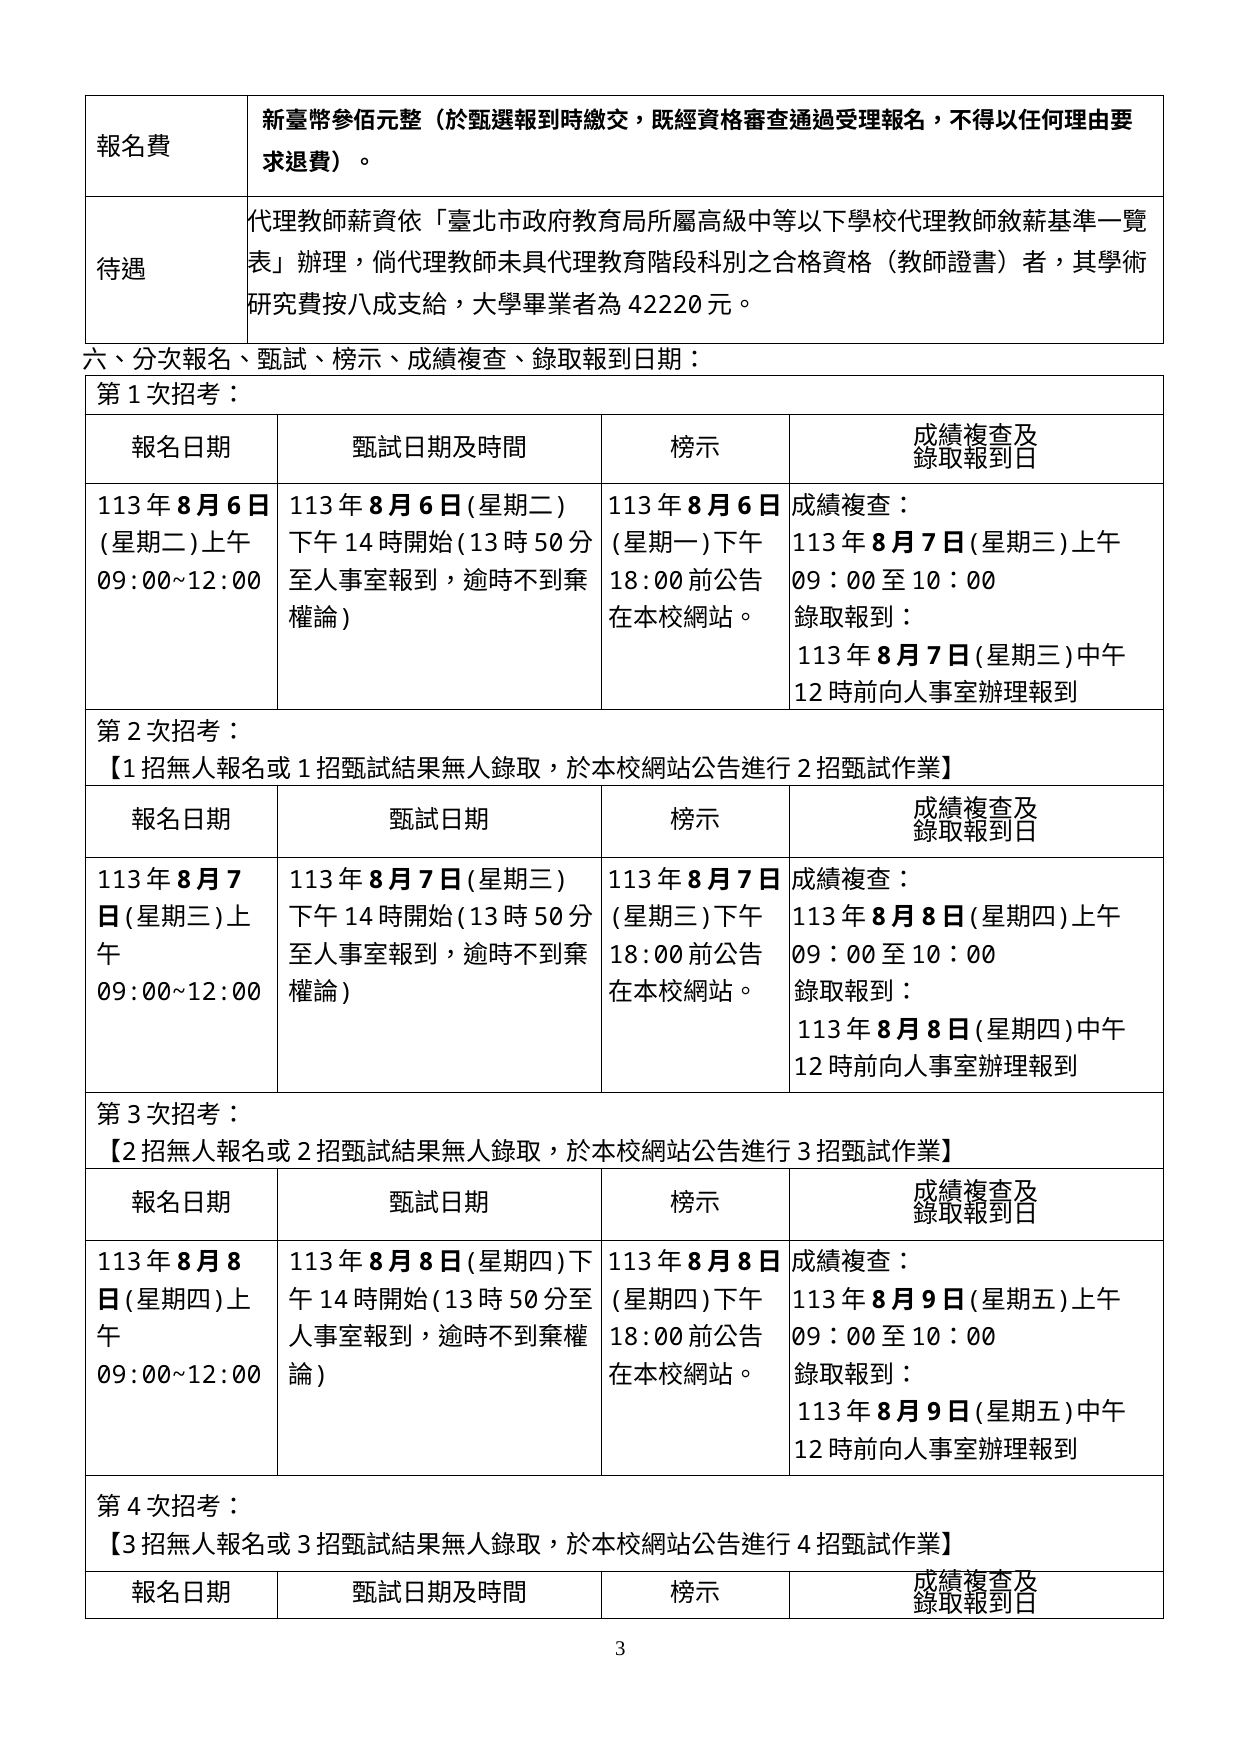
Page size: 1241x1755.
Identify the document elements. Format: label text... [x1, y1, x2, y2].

table_cell 代理教師薪資依「臺北市政府教育局所屬高級中等以下學校代理教師敘薪基準一覽 表」辦理，倘代理教師未具代理教育階段科別之合格資格（教師證書）者，其學術研究費按八成支給，大學畢業者為42220元。 [248, 197, 1163, 343]
table_cell 甄試日期 [278, 1169, 601, 1240]
table_cell 成績複查及 錄取報到日 [790, 786, 1163, 857]
table_cell 報名日期 [86, 1572, 277, 1617]
table_cell 報名日期 [86, 786, 277, 857]
table_cell 甄試日期及時間 [278, 415, 601, 483]
table_cell 113年8月7日(星期三)上午09:00~12:00 [86, 858, 277, 1092]
table_cell 榜示 [602, 786, 789, 857]
table_cell 成績複查： 113年8月7日(星期三)上午09：00至10：00 錄取報到： 113年8月7日(星期三)中午12時前向人事室辦理報到 [790, 484, 1163, 709]
table_cell 第2次招考： 【1招無人報名或1招甄試結果無人錄取，於本校網站公告進行2招甄試作業】 [86, 710, 1163, 785]
table_cell 113年8月6日(星期二)上午09:00~12:00 [86, 484, 277, 709]
table_cell 報名日期 [86, 415, 277, 483]
table_header 第1次招考： [86, 376, 1163, 414]
table_cell 113年8月8日(星期四)下午18:00前公告在本校網站。 [602, 1241, 789, 1475]
table_cell 榜示 [602, 415, 789, 483]
table_cell 113年8月8日(星期四)下午14時開始(13時50分至人事室報到，逾時不到棄權論) [278, 1241, 601, 1475]
table_cell 待遇 [86, 197, 247, 343]
table_cell 113年8月8日(星期四)上午09:00~12:00 [86, 1241, 277, 1475]
table_cell 成績複查及 錄取報到日 [790, 1572, 1163, 1617]
table_cell 成績複查： 113年8月9日(星期五)上午09：00至10：00 錄取報到： 113年8月9日(星期五)中午12時前向人事室辦理報到 [790, 1241, 1163, 1475]
table_cell 113年8月6日(星期二) 下午14時開始(13時50分至人事室報到，逾時不到棄權論) [278, 484, 601, 709]
table_cell 報名費 [86, 96, 247, 196]
table_cell 第3次招考： 【2招無人報名或2招甄試結果無人錄取，於本校網站公告進行3招甄試作業】 [86, 1093, 1163, 1168]
table_cell 成績複查： 113年8月8日(星期四)上午09：00至10：00 錄取報到： 113年8月8日(星期四)中午12時前向人事室辦理報到 [790, 858, 1163, 1092]
table_cell 報名日期 [86, 1169, 277, 1240]
table_cell 第4次招考： 【3招無人報名或3招甄試結果無人錄取，於本校網站公告進行4招甄試作業】 [86, 1476, 1163, 1571]
table_cell 榜示 [602, 1169, 789, 1240]
table_cell 成績複查及 錄取報到日 [790, 1169, 1163, 1240]
table_cell 113年8月6日(星期一)下午18:00前公告在本校網站。 [602, 484, 789, 709]
table_cell 榜示 [602, 1572, 789, 1617]
table_cell 甄試日期 [278, 786, 601, 857]
table_cell 新臺幣參佰元整（於甄選報到時繳交，既經資格審查通過受理報名，不得以任何理由要 求退費）。 [248, 96, 1163, 196]
table_cell 113年8月7日(星期三)下午18:00前公告在本校網站。 [602, 858, 789, 1092]
text 六、分次報名、甄試、榜示、成績複查、錄取報到日期： [29, 344, 1181, 375]
table_cell 成績複查及 錄取報到日 [790, 415, 1163, 483]
table_cell 113年8月7日(星期三) 下午14時開始(13時50分至人事室報到，逾時不到棄權論) [278, 858, 601, 1092]
table_cell 甄試日期及時間 [278, 1572, 601, 1617]
